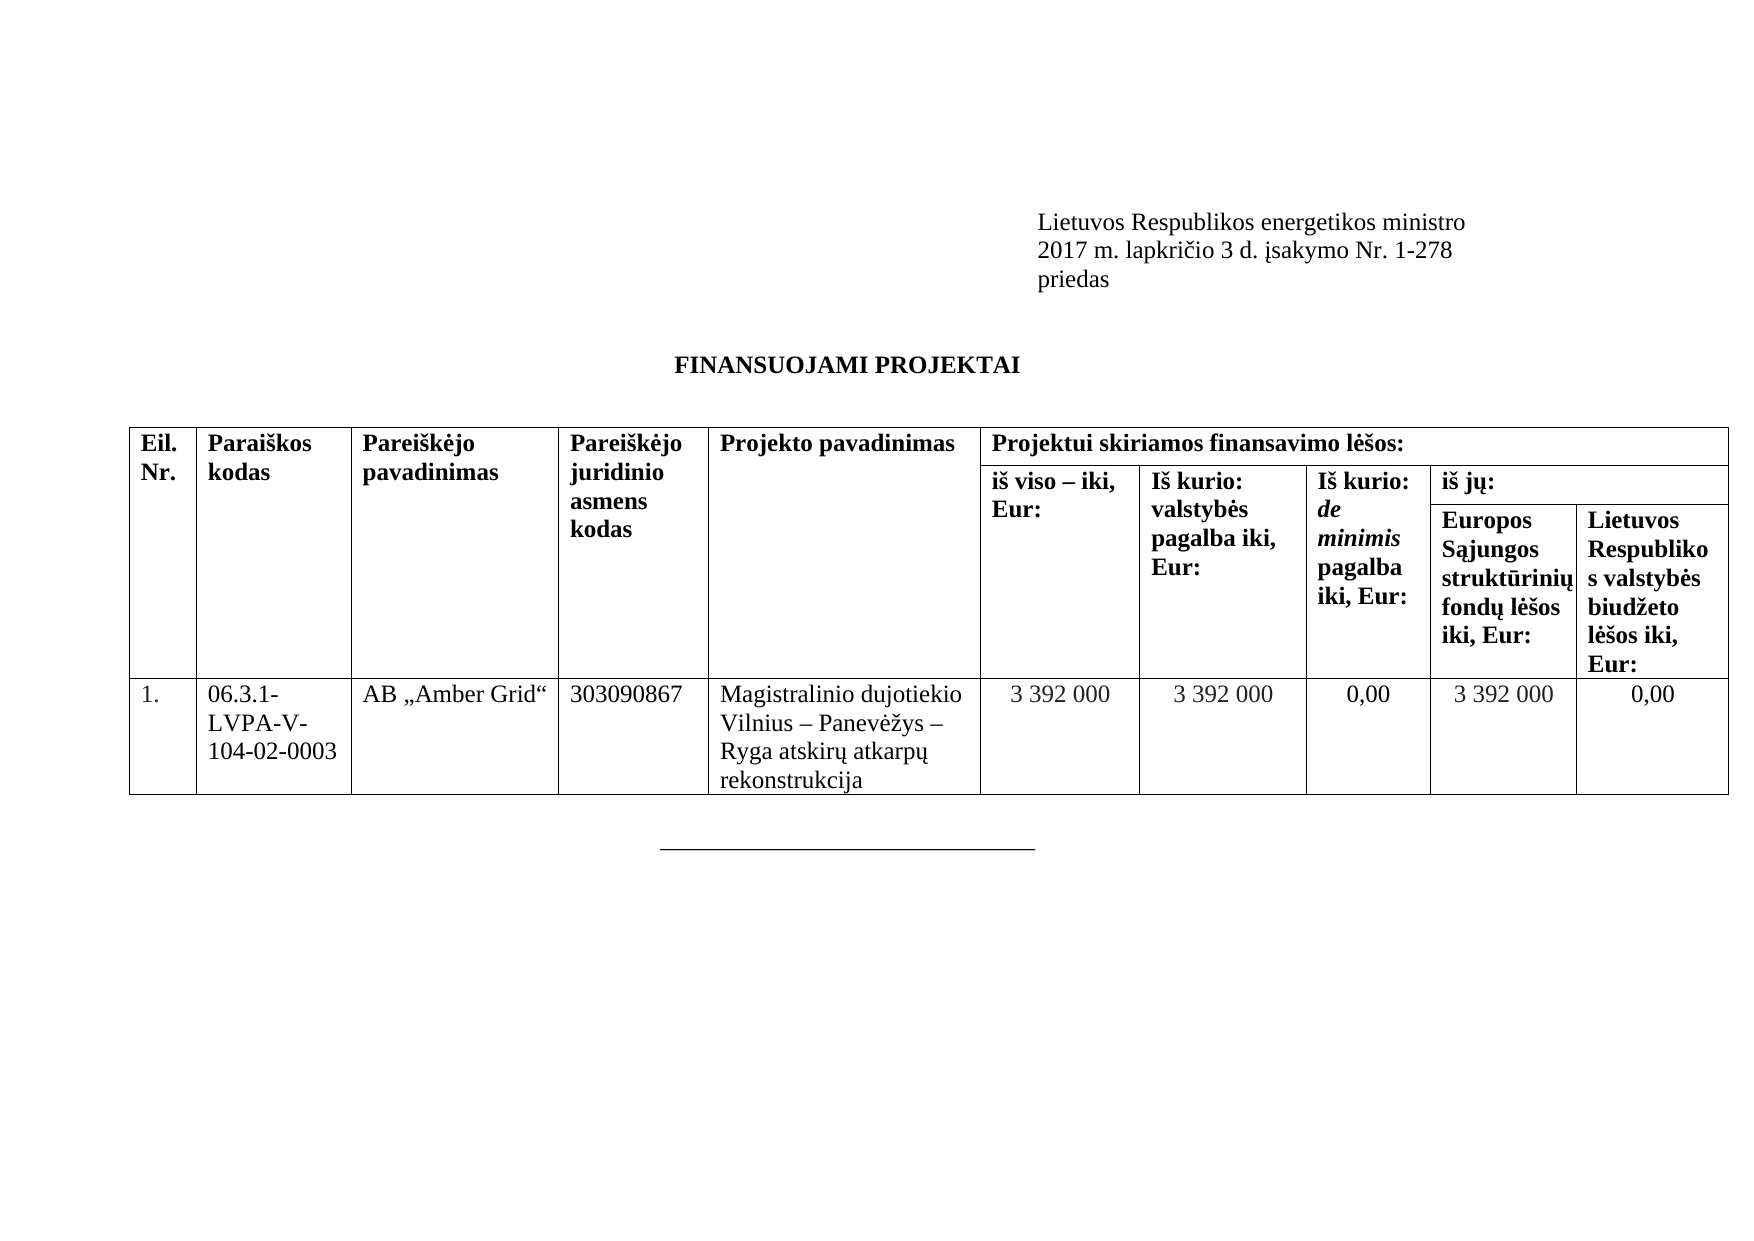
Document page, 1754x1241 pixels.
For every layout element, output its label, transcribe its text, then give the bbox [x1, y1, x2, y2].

table_cell Lietuvos Respublikos valstybės biudžeto lėšos iki, Eur: [1577, 505, 1728, 678]
table_header Pareiškėjo pavadinimas [352, 428, 558, 678]
table_cell 1. [130, 679, 196, 794]
table_cell Iš kurio: valstybės pagalba iki, Eur: [1140, 466, 1306, 678]
table_cell 3 392 000 [1140, 679, 1306, 794]
table_cell iš viso – iki, Eur: [981, 466, 1139, 678]
table_cell Iš kurio: de minimis pagalba iki, Eur: [1307, 466, 1430, 678]
table_cell iš jų: [1431, 466, 1728, 504]
text 2017 m. lapkričio 3 d. įsakymo Nr. 1-278 [1037, 235, 1577, 264]
table_cell 0,00 [1577, 679, 1728, 794]
table_cell 3 392 000 [981, 679, 1139, 794]
table_cell 3 392 000 [1431, 679, 1576, 794]
table_cell 06.3.1-LVPA-V-104-02-0003 [197, 679, 351, 794]
table_header Projekto pavadinimas [709, 428, 980, 678]
text priedas [1037, 264, 1577, 293]
table_header Pareiškėjo juridinio asmens kodas [559, 428, 708, 678]
table_cell 303090867 [559, 679, 708, 794]
table_cell Magistralinio dujotiekio Vilnius – Panevėžys – Ryga atskirų atkarpų rekonstrukcija [709, 679, 980, 794]
table_cell AB „Amber Grid“ [352, 679, 558, 794]
text Lietuvos Respublikos energetikos ministro [1037, 207, 1577, 235]
text ______________________________ [118, 824, 1577, 852]
table_cell Europos Sąjungos struktūrinių fondų lėšos iki, Eur: [1431, 505, 1576, 678]
text FINANSUOJAMI PROJEKTAI [118, 350, 1577, 379]
table_header Projektui skiriamos finansavimo lėšos: [981, 428, 1728, 465]
table_header Paraiškos kodas [197, 428, 351, 678]
table_header Eil. Nr. [130, 428, 196, 678]
table_cell 0,00 [1307, 679, 1430, 794]
